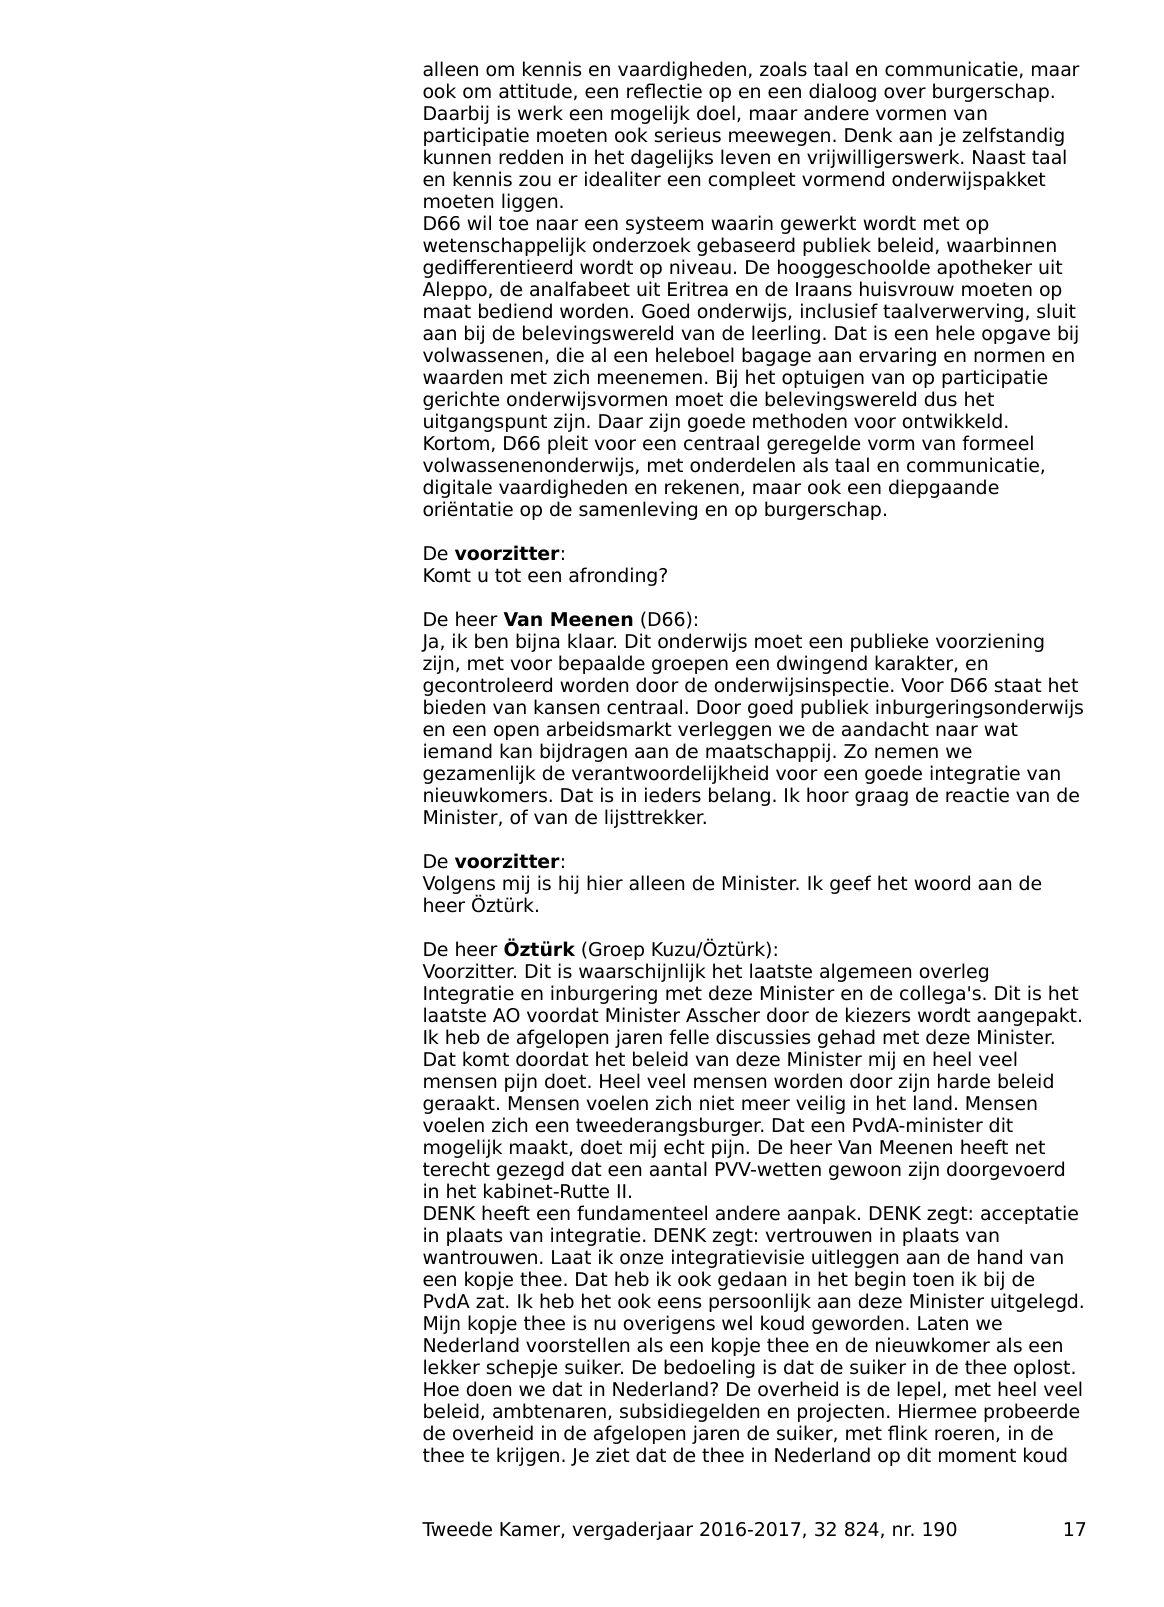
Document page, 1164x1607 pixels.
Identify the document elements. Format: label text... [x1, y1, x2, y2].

text alleen om kennis en vaardigheden, zoals taal en communicatie, maar ook om attitude, een reflectie op en een dialoog over burgerschap. Daarbij is werk een mogelijk doel, maar andere vormen van participatie moeten ook serieus meewegen. Denk aan je zelfstandig kunnen redden in het dagelijks leven en vrijwilligerswerk. Naast taal en kennis zou er idealiter een compleet vormend onderwijspakket moeten liggen. [422, 59, 1087, 213]
text De heer Öztürk (Groep Kuzu/Öztürk): [422, 939, 1087, 961]
text Kortom, D66 pleit voor een centraal geregelde vorm van formeel volwassenenonderwijs, met onderdelen als taal en communicatie, digitale vaardigheden en rekenen, maar ook een diepgaande oriëntatie op de samenleving en op burgerschap. [422, 433, 1087, 521]
text D66 wil toe naar een systeem waarin gewerkt wordt met op wetenschappelijk onderzoek gebaseerd publiek beleid, waarbinnen gedifferentieerd wordt op niveau. De hooggeschoolde apotheker uit Aleppo, de analfabeet uit Eritrea en de Iraans huisvrouw moeten op maat bediend worden. Goed onderwijs, inclusief taalverwerving, sluit aan bij de belevingswereld van de leerling. Dat is een hele opgave bij volwassenen, die al een heleboel bagage aan ervaring en normen en waarden met zich meenemen. Bij het optuigen van op participatie gerichte onderwijsvormen moet die belevingswereld dus het uitgangspunt zijn. Daar zijn goede methoden voor ontwikkeld. [422, 213, 1087, 433]
text Ja, ik ben bijna klaar. Dit onderwijs moet een publieke voorziening zijn, met voor bepaalde groepen een dwingend karakter, en gecontroleerd worden door de onderwijsinspectie. Voor D66 staat het bieden van kansen centraal. Door goed publiek inburgeringsonderwijs en een open arbeidsmarkt verleggen we de aandacht naar wat iemand kan bijdragen aan de maatschappij. Zo nemen we gezamenlijk de verantwoordelijkheid voor een goede integratie van nieuwkomers. Dat is in ieders belang. Ik hoor graag de reactie van de Minister, of van de lijsttrekker. [422, 631, 1087, 829]
text De voorzitter: [422, 851, 1087, 873]
text DENK heeft een fundamenteel andere aanpak. DENK zegt: acceptatie in plaats van integratie. DENK zegt: vertrouwen in plaats van wantrouwen. Laat ik onze integratievisie uitleggen aan de hand van een kopje thee. Dat heb ik ook gedaan in het begin toen ik bij de PvdA zat. Ik heb het ook eens persoonlijk aan deze Minister uitgelegd. Mijn kopje thee is nu overigens wel koud geworden. Laten we Nederland voorstellen als een kopje thee en de nieuwkomer als een lekker schepje suiker. De bedoeling is dat de suiker in de thee oplost. Hoe doen we dat in Nederland? De overheid is de lepel, met heel veel beleid, ambtenaren, subsidiegelden en projecten. Hiermee probeerde de overheid in de afgelopen jaren de suiker, met flink roeren, in de thee te krijgen. Je ziet dat de thee in Nederland op dit moment koud [422, 1203, 1087, 1467]
text Ik heb de afgelopen jaren felle discussies gehad met deze Minister. Dat komt doordat het beleid van deze Minister mij en heel veel mensen pijn doet. Heel veel mensen worden door zijn harde beleid geraakt. Mensen voelen zich niet meer veilig in het land. Mensen voelen zich een tweederangsburger. Dat een PvdA-minister dit mogelijk maakt, doet mij echt pijn. De heer Van Meenen heeft net terecht gezegd dat een aantal PVV-wetten gewoon zijn doorgevoerd in het kabinet-Rutte II. [422, 1027, 1087, 1203]
text Voorzitter. Dit is waarschijnlijk het laatste algemeen overleg Integratie en inburgering met deze Minister en de collega's. Dit is het laatste AO voordat Minister Asscher door de kiezers wordt aangepakt. [422, 961, 1087, 1027]
text Volgens mij is hij hier alleen de Minister. Ik geef het woord aan de heer Öztürk. [422, 873, 1087, 917]
text De heer Van Meenen (D66): [422, 609, 1087, 631]
text Komt u tot een afronding? [422, 565, 1087, 587]
text De voorzitter: [422, 543, 1087, 565]
